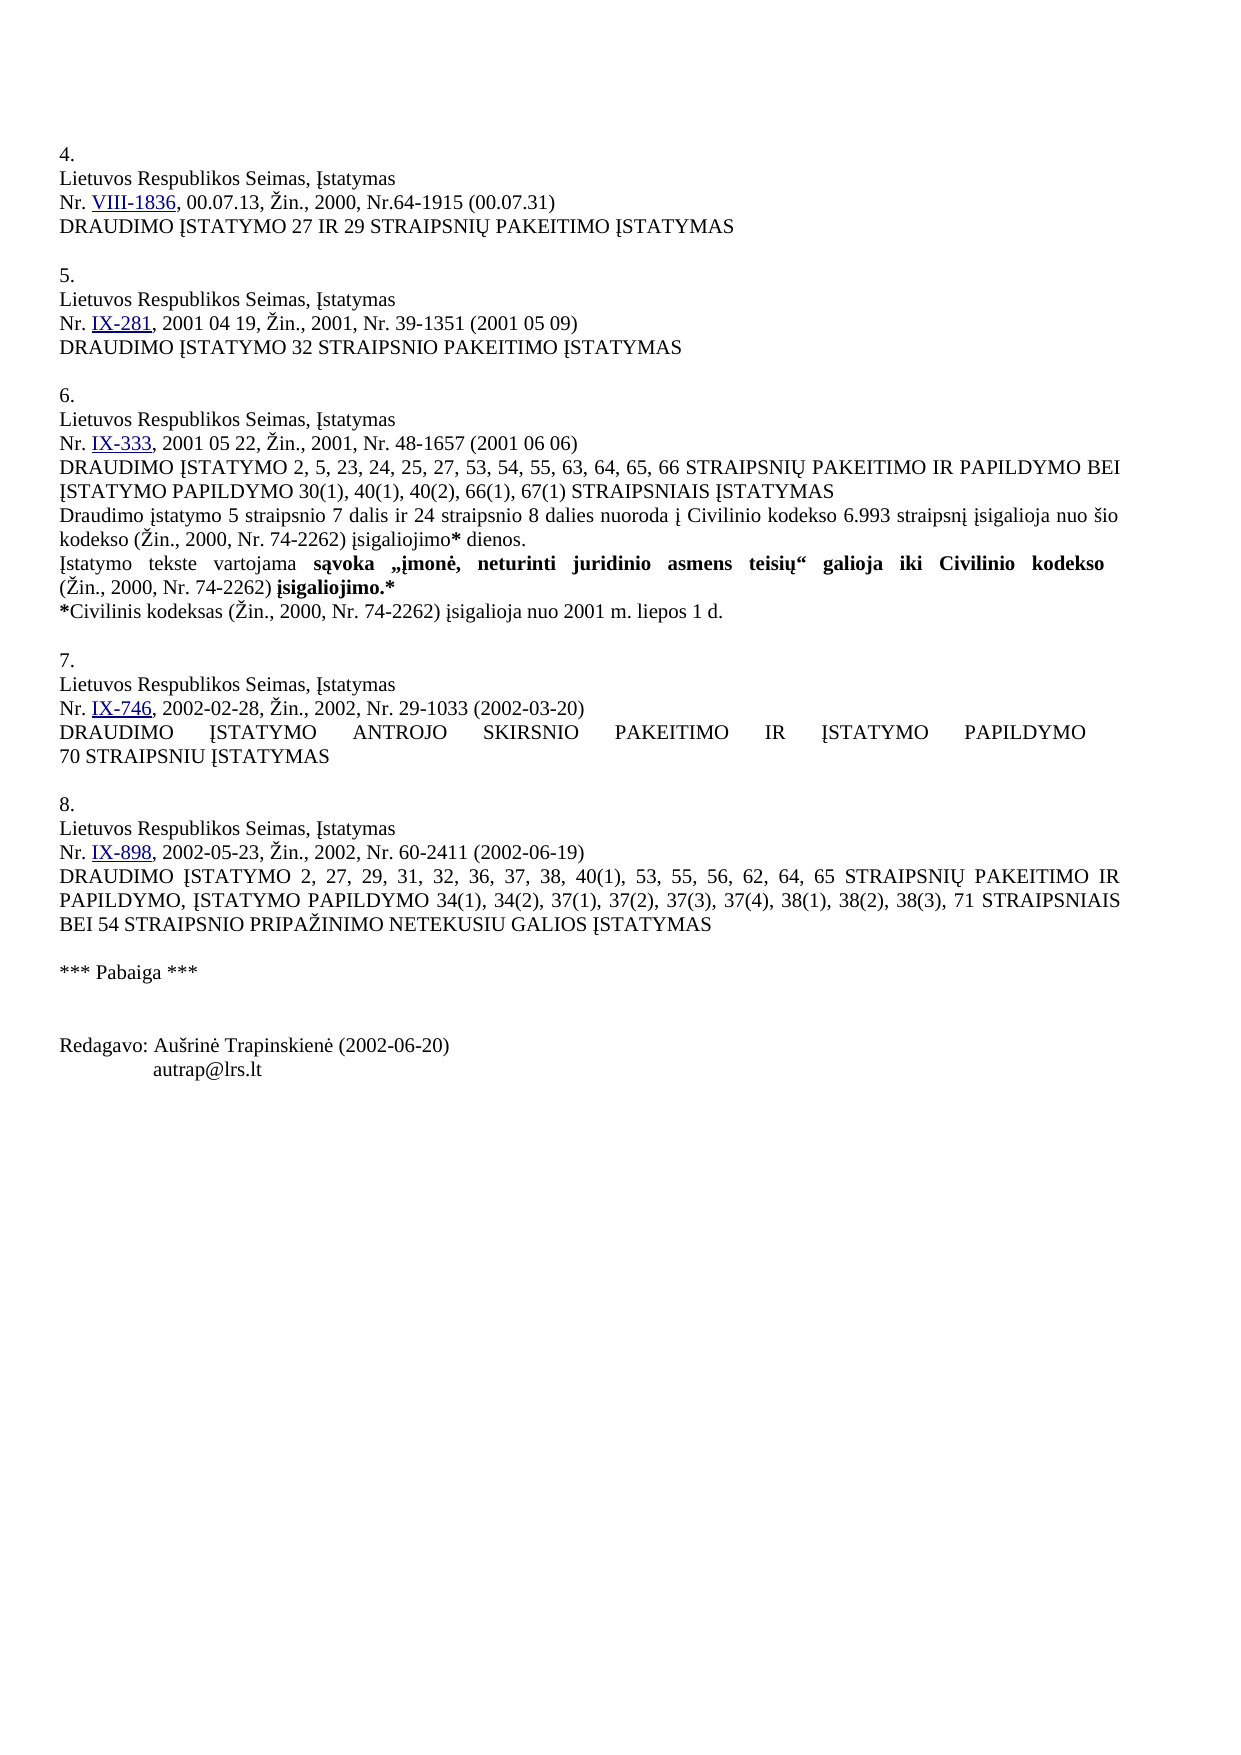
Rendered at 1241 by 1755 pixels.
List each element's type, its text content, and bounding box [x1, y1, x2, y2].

text DRAUDIMO ĮSTATYMO 2, 27, 29, 31, 32, 36, 37, 38, 40(1), 53, 55, 56, 62, 64, 65 STRAIPSNIŲ PAKEITIMO IR PAPILDYMO, ĮSTATYMO PAPILDYMO 34(1), 34(2), 37(1), 37(2), 37(3), 37(4), 38(1), 38(2), 38(3), 71 STRAIPSNIAIS BEI 54 STRAIPSNIO PRIPAŽINIMO NETEKUSIU GALIOS ĮSTATYMAS [59, 864, 1122, 936]
text DRAUDIMO ĮSTATYMO 27 IR 29 STRAIPSNIŲ PAKEITIMO ĮSTATYMAS [59, 214, 1122, 238]
text DRAUDIMO ĮSTATYMO 32 STRAIPSNIO PAKEITIMO ĮSTATYMAS [59, 335, 1122, 359]
text Draudimo įstatymo 5 straipsnio 7 dalis ir 24 straipsnio 8 dalies nuoroda į Civilinio kodekso 6.993 straipsnį įsigalioja nuo šio kodekso (Žin., 2000, Nr. 74-2262) įsigaliojimo* dienos. [59, 503, 1120, 551]
text Nr. IX-281, 2001 04 19, Žin., 2001, Nr. 39-1351 (2001 05 09) [59, 311, 1122, 335]
text 4. [59, 142, 1122, 166]
text *** Pabaiga *** [59, 960, 1122, 984]
text Nr. IX-333, 2001 05 22, Žin., 2001, Nr. 48-1657 (2001 06 06) [59, 431, 1122, 455]
text Lietuvos Respublikos Seimas, Įstatymas [59, 166, 1122, 190]
text Nr. IX-898, 2002-05-23, Žin., 2002, Nr. 60-2411 (2002-06-19) [59, 840, 1122, 864]
text 5. [59, 262, 1122, 287]
text 7. [59, 647, 1122, 672]
text Nr. VIII-1836, 00.07.13, Žin., 2000, Nr.64-1915 (00.07.31) [59, 190, 1122, 214]
text Redagavo: Aušrinė Trapinskienė (2002-06-20) [59, 1032, 1122, 1057]
text Lietuvos Respublikos Seimas, Įstatymas [59, 672, 1122, 696]
text Lietuvos Respublikos Seimas, Įstatymas [59, 407, 1122, 431]
text Nr. IX-746, 2002-02-28, Žin., 2002, Nr. 29-1033 (2002-03-20) [59, 696, 1122, 720]
text Lietuvos Respublikos Seimas, Įstatymas [59, 816, 1122, 840]
text DRAUDIMO ĮSTATYMO 2, 5, 23, 24, 25, 27, 53, 54, 55, 63, 64, 65, 66 STRAIPSNIŲ PAKEITIMO IR PAPILDYMO BEI ĮSTATYMO PAPILDYMO 30(1), 40(1), 40(2), 66(1), 67(1) STRAIPSNIAIS ĮSTATYMAS [59, 455, 1122, 503]
text *Civilinis kodeksas (Žin., 2000, Nr. 74-2262) įsigalioja nuo 2001 m. liepos 1 d. [59, 599, 1122, 623]
text DRAUDIMO ĮSTATYMO ANTROJO SKIRSNIO PAKEITIMO IR ĮSTATYMO PAPILDYMO 70 STRAIPSNIU ĮSTATYMAS [59, 720, 1122, 768]
text Įstatymo tekste vartojama sąvoka „įmonė, neturinti juridinio asmens teisių“ galioja iki Civilinio kodekso (Žin., 2000, Nr. 74-2262) įsigaliojimo.* [59, 551, 1122, 599]
text 6. [59, 383, 1122, 407]
text autrap@lrs.lt [59, 1057, 1122, 1081]
text 8. [59, 792, 1122, 816]
text Lietuvos Respublikos Seimas, Įstatymas [59, 287, 1122, 311]
